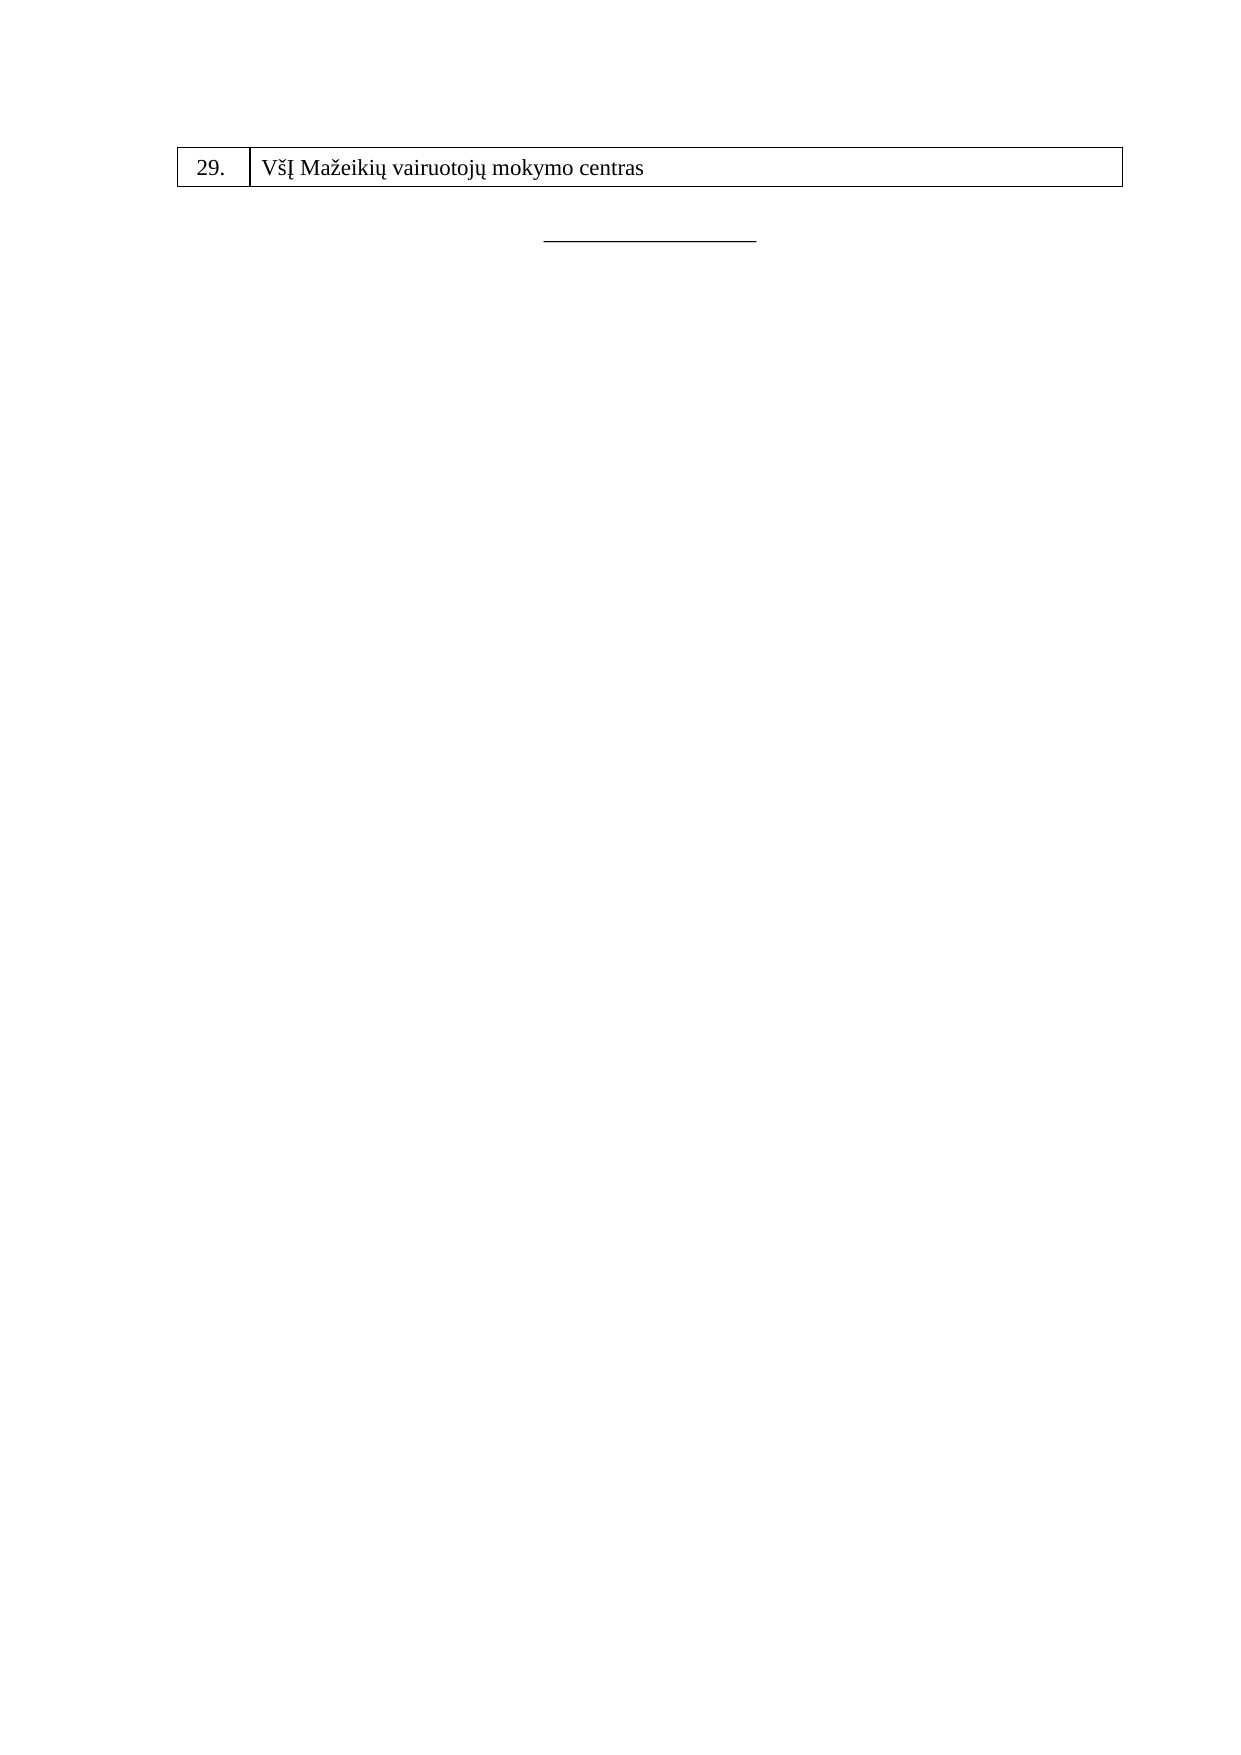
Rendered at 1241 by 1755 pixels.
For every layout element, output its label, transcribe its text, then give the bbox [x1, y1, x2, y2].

text _________________ [177, 216, 1122, 245]
table_header 29. [178, 148, 249, 186]
table_header VšĮ Mažeikių vairuotojų mokymo centras [251, 148, 1122, 186]
